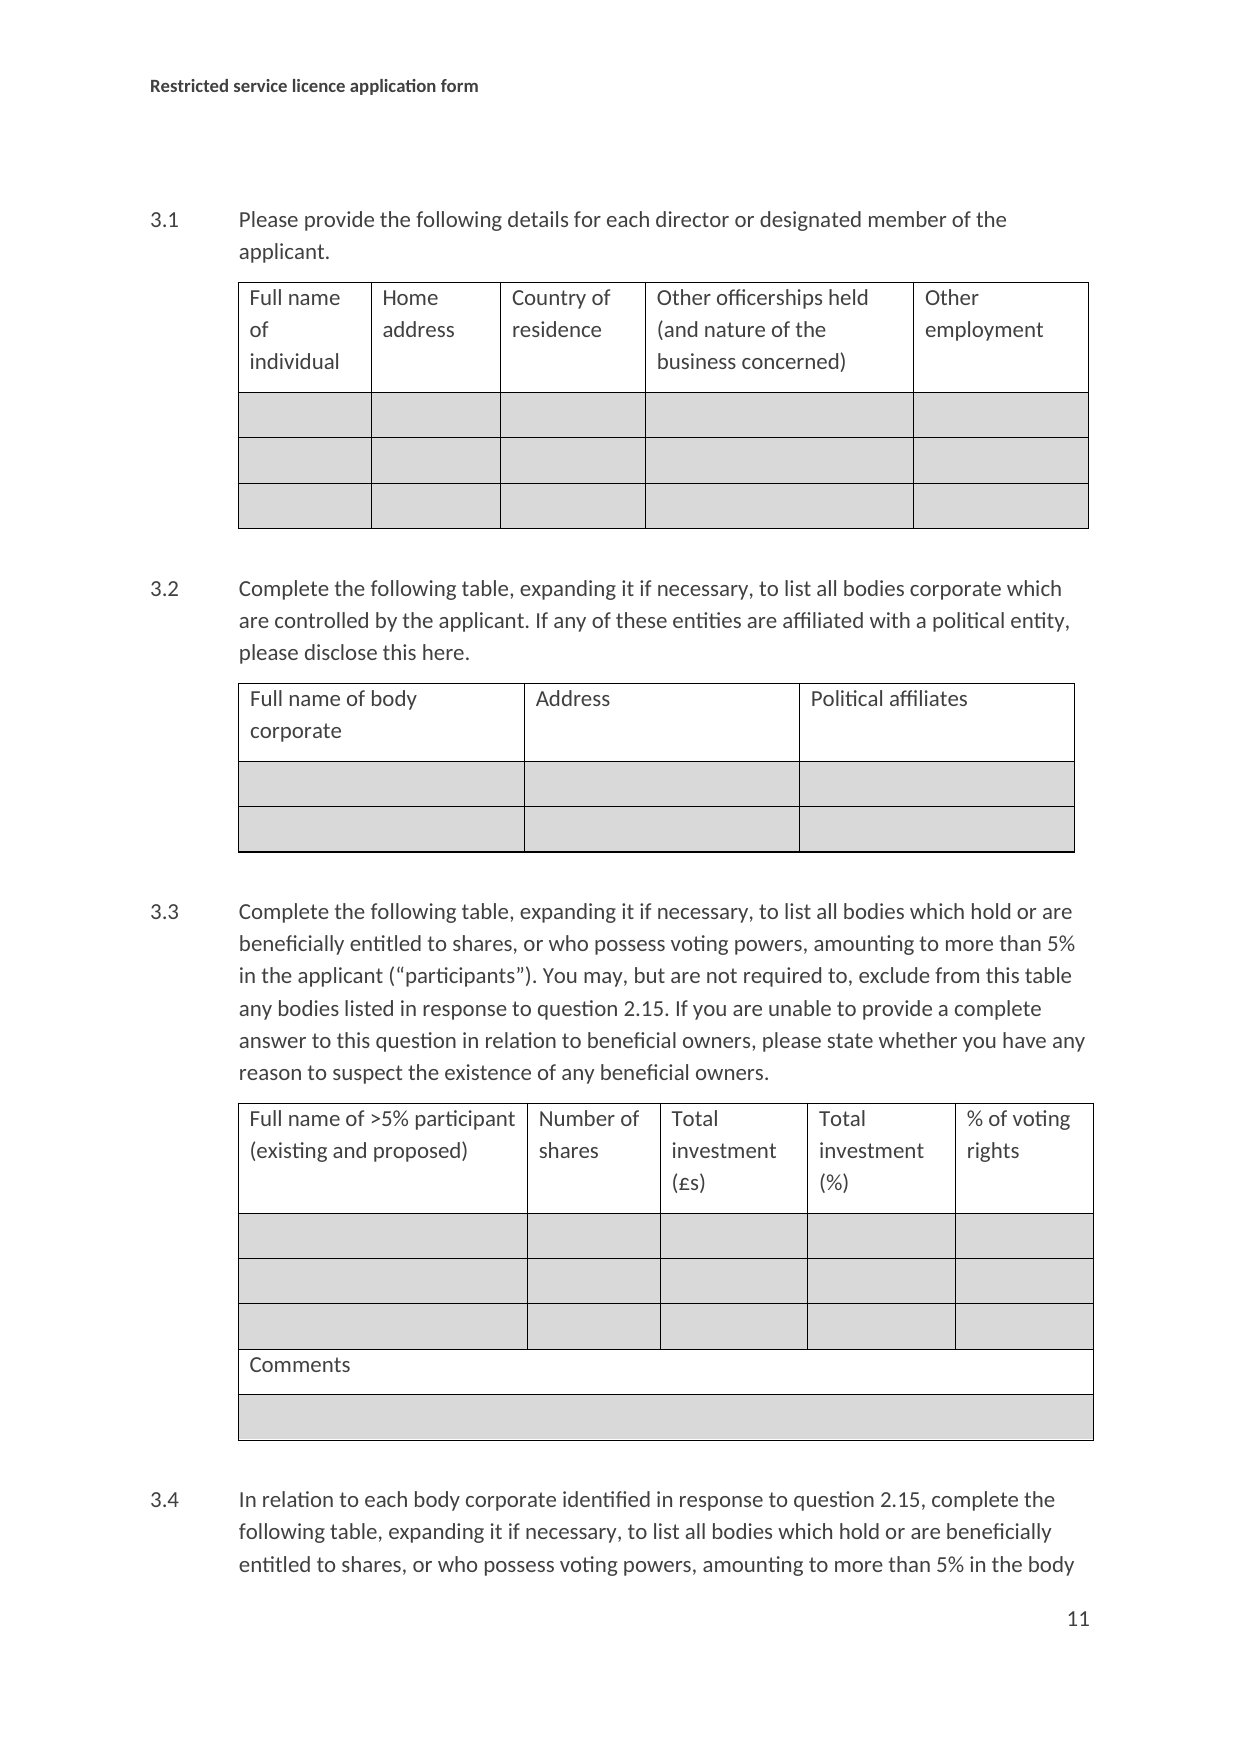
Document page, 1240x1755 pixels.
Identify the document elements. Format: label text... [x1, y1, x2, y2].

table_cell [525, 807, 799, 851]
table_header Full name of body corporate [239, 684, 524, 761]
table_header Address [525, 684, 799, 761]
table_cell [914, 393, 1088, 437]
table_cell [239, 484, 371, 528]
table_cell [501, 393, 645, 437]
table_cell [661, 1304, 807, 1349]
table_cell [372, 393, 500, 437]
table_cell Comments [239, 1350, 1093, 1394]
table_header Political affiliates [800, 684, 1074, 761]
table_cell [239, 1304, 527, 1349]
table_header % of voting rights [956, 1104, 1093, 1212]
table_cell [501, 438, 645, 483]
table_cell [239, 1395, 1093, 1439]
table_cell [646, 393, 913, 437]
table_cell [800, 807, 1074, 851]
table_header Full name of >5% participant (existing and proposed) [239, 1104, 527, 1212]
table_cell [914, 484, 1088, 528]
list In relation to each body corporate identified in response to question 2.15, complete the following table, expanding it if necessary, to list all bodies which hold or are beneficially entitled to shares, or who possess voting powers, amounting to more than 5% in the body [150, 1485, 1089, 1578]
table_cell [646, 438, 913, 483]
table_cell [239, 438, 371, 483]
table_cell [239, 393, 371, 437]
table_cell [528, 1259, 660, 1303]
table_cell [956, 1304, 1093, 1349]
table_header Total investment (£s) [661, 1104, 807, 1212]
table_header Other employment [914, 283, 1088, 392]
table_cell [808, 1304, 955, 1349]
table_header Other officerships held (and nature of the business concerned) [646, 283, 913, 392]
table_cell [528, 1214, 660, 1258]
table_header Full name of individual [239, 283, 371, 392]
table_cell [661, 1259, 807, 1303]
table_cell [914, 438, 1088, 483]
table_cell [372, 484, 500, 528]
list Please provide the following details for each director or designated member of the applicant. [150, 205, 1089, 265]
table_header Number of shares [528, 1104, 660, 1212]
table_header Home address [372, 283, 500, 392]
table_cell [956, 1259, 1093, 1303]
table_cell [372, 438, 500, 483]
table_cell [528, 1304, 660, 1349]
table_cell [525, 762, 799, 806]
table_cell [501, 484, 645, 528]
table_cell [800, 762, 1074, 806]
table_cell [808, 1259, 955, 1303]
table_cell [808, 1214, 955, 1258]
table_cell [956, 1214, 1093, 1258]
list Complete the following table, expanding it if necessary, to list all bodies which hold or are beneficially entitled to shares, or who possess voting powers, amounting to more than 5% in the applicant (“participants”). You may, but are not required to, exclude from this table any bodies listed in response to question 2.15. If you are unable to provide a complete answer to this question in relation to beneficial owners, please state whether you have any reason to suspect the existence of any beneficial owners. [150, 897, 1089, 1086]
table_cell [239, 762, 524, 806]
table_cell [239, 1214, 527, 1258]
table_header Total investment (%) [808, 1104, 955, 1212]
list Complete the following table, expanding it if necessary, to list all bodies corporate which are controlled by the applicant. If any of these entities are affiliated with a political entity, please disclose this here. [150, 574, 1089, 666]
table_cell [646, 484, 913, 528]
table_cell [239, 807, 524, 851]
table_cell [239, 1259, 527, 1303]
table_header Country of residence [501, 283, 645, 392]
table_cell [661, 1214, 807, 1258]
